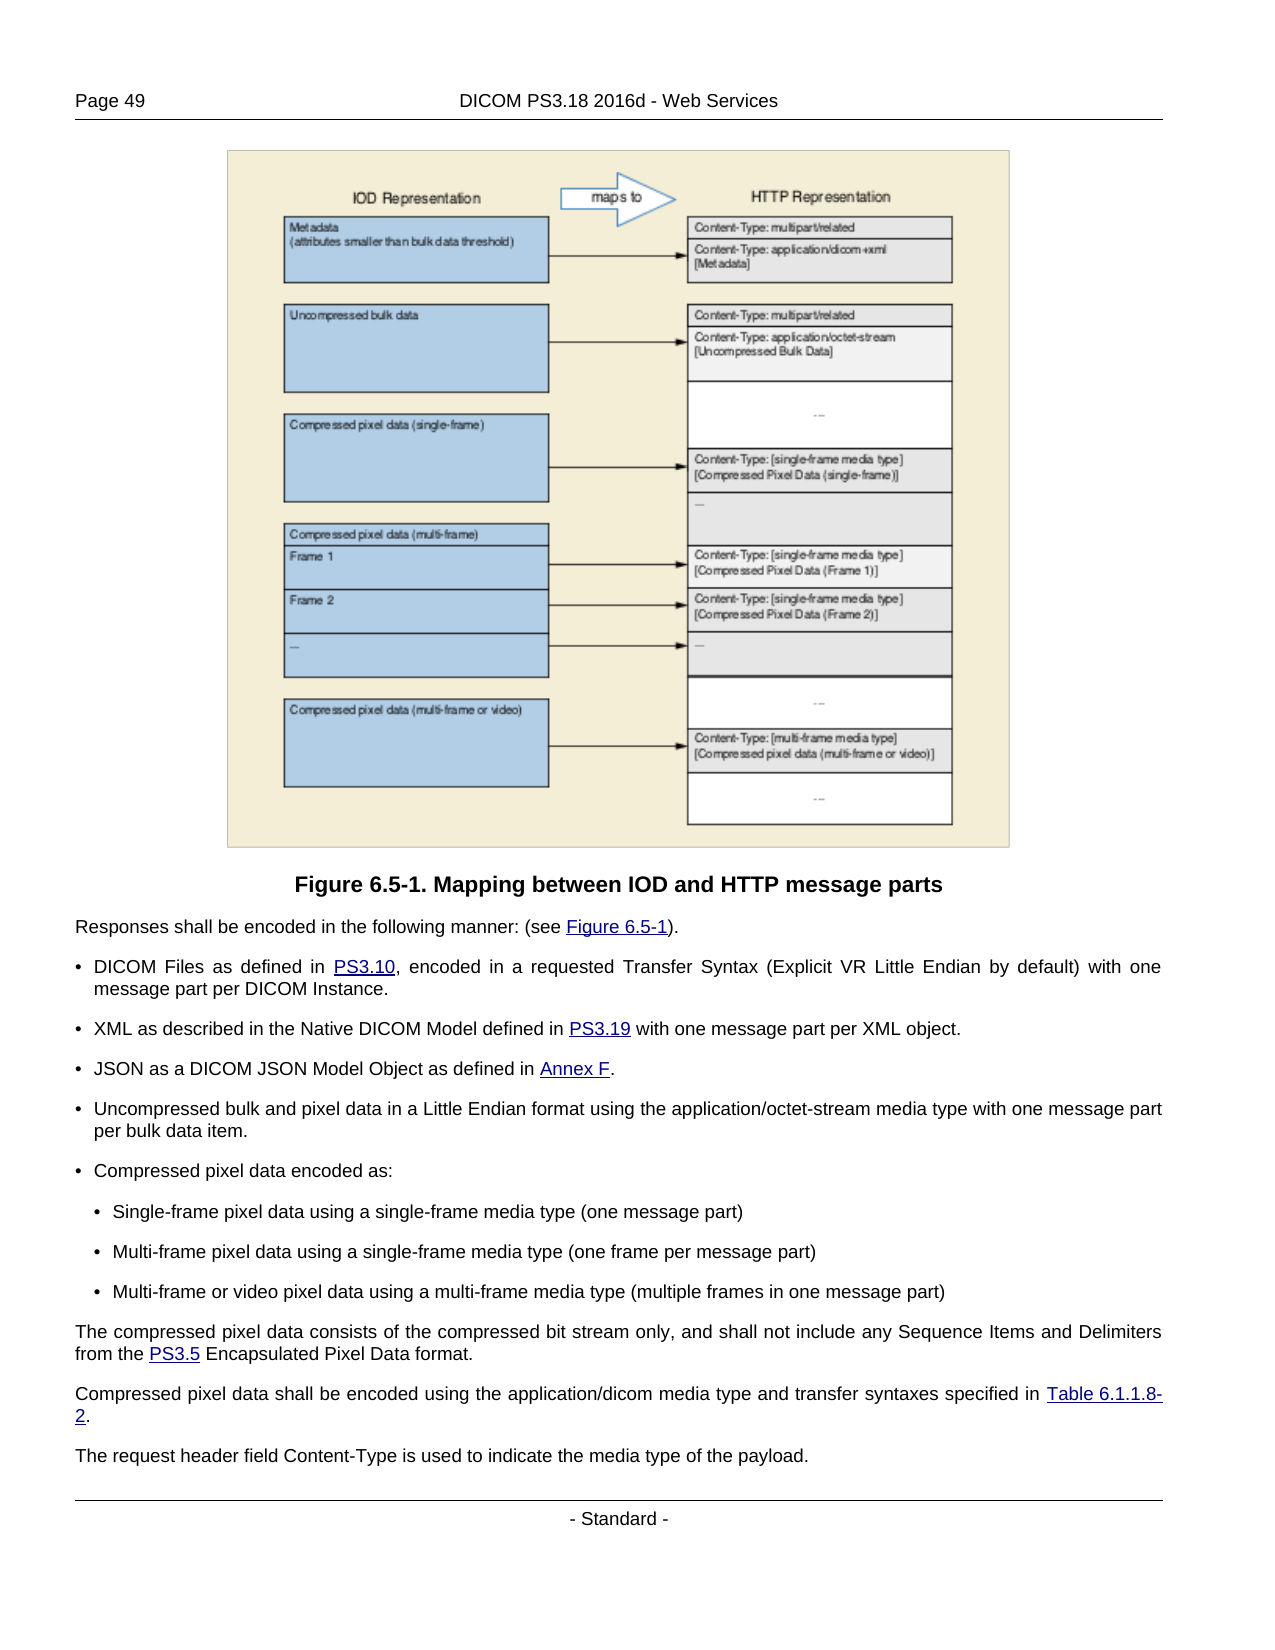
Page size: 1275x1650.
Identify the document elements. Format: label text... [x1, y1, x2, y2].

text The compressed pixel data consists of the compressed bit stream only, and shall not include any Sequence Items and Delimiters from the PS3.5 Encapsulated Pixel Data format. [75, 1321, 1162, 1364]
list Single-frame pixel data using a single-frame media type (one message part) [94, 1200, 1162, 1222]
list Compressed pixel data encoded as: [75, 1160, 1162, 1182]
text Compressed pixel data shall be encoded using the application/dicom media type and transfer syntaxes specified in Table 6.1.1.8-2. [75, 1383, 1162, 1426]
picture [226, 150, 1011, 849]
list Multi-frame pixel data using a single-frame media type (one frame per message part) [94, 1241, 1162, 1262]
list JSON as a DICOM JSON Model Object as defined in Annex F. [75, 1058, 1162, 1079]
text Responses shall be encoded in the following manner: (see Figure 6.5-1). [75, 915, 1162, 937]
text The request header field Content-Type is used to indicate the media type of the payload. [75, 1445, 1162, 1467]
list DICOM Files as defined in PS3.10, encoded in a requested Transfer Syntax (Explicit VR Little Endian by default) with one message part per DICOM Instance. [75, 956, 1162, 999]
text Figure 6.5-1. Mapping between IOD and HTTP message parts [75, 871, 1162, 897]
list Multi-frame or video pixel data using a multi-frame media type (multiple frames in one message part) [94, 1281, 1162, 1303]
list Uncompressed bulk and pixel data in a Little Endian format using the application/octet-stream media type with one message part per bulk data item. [75, 1098, 1162, 1141]
list XML as described in the Native DICOM Model defined in PS3.19 with one message part per XML object. [75, 1018, 1162, 1039]
